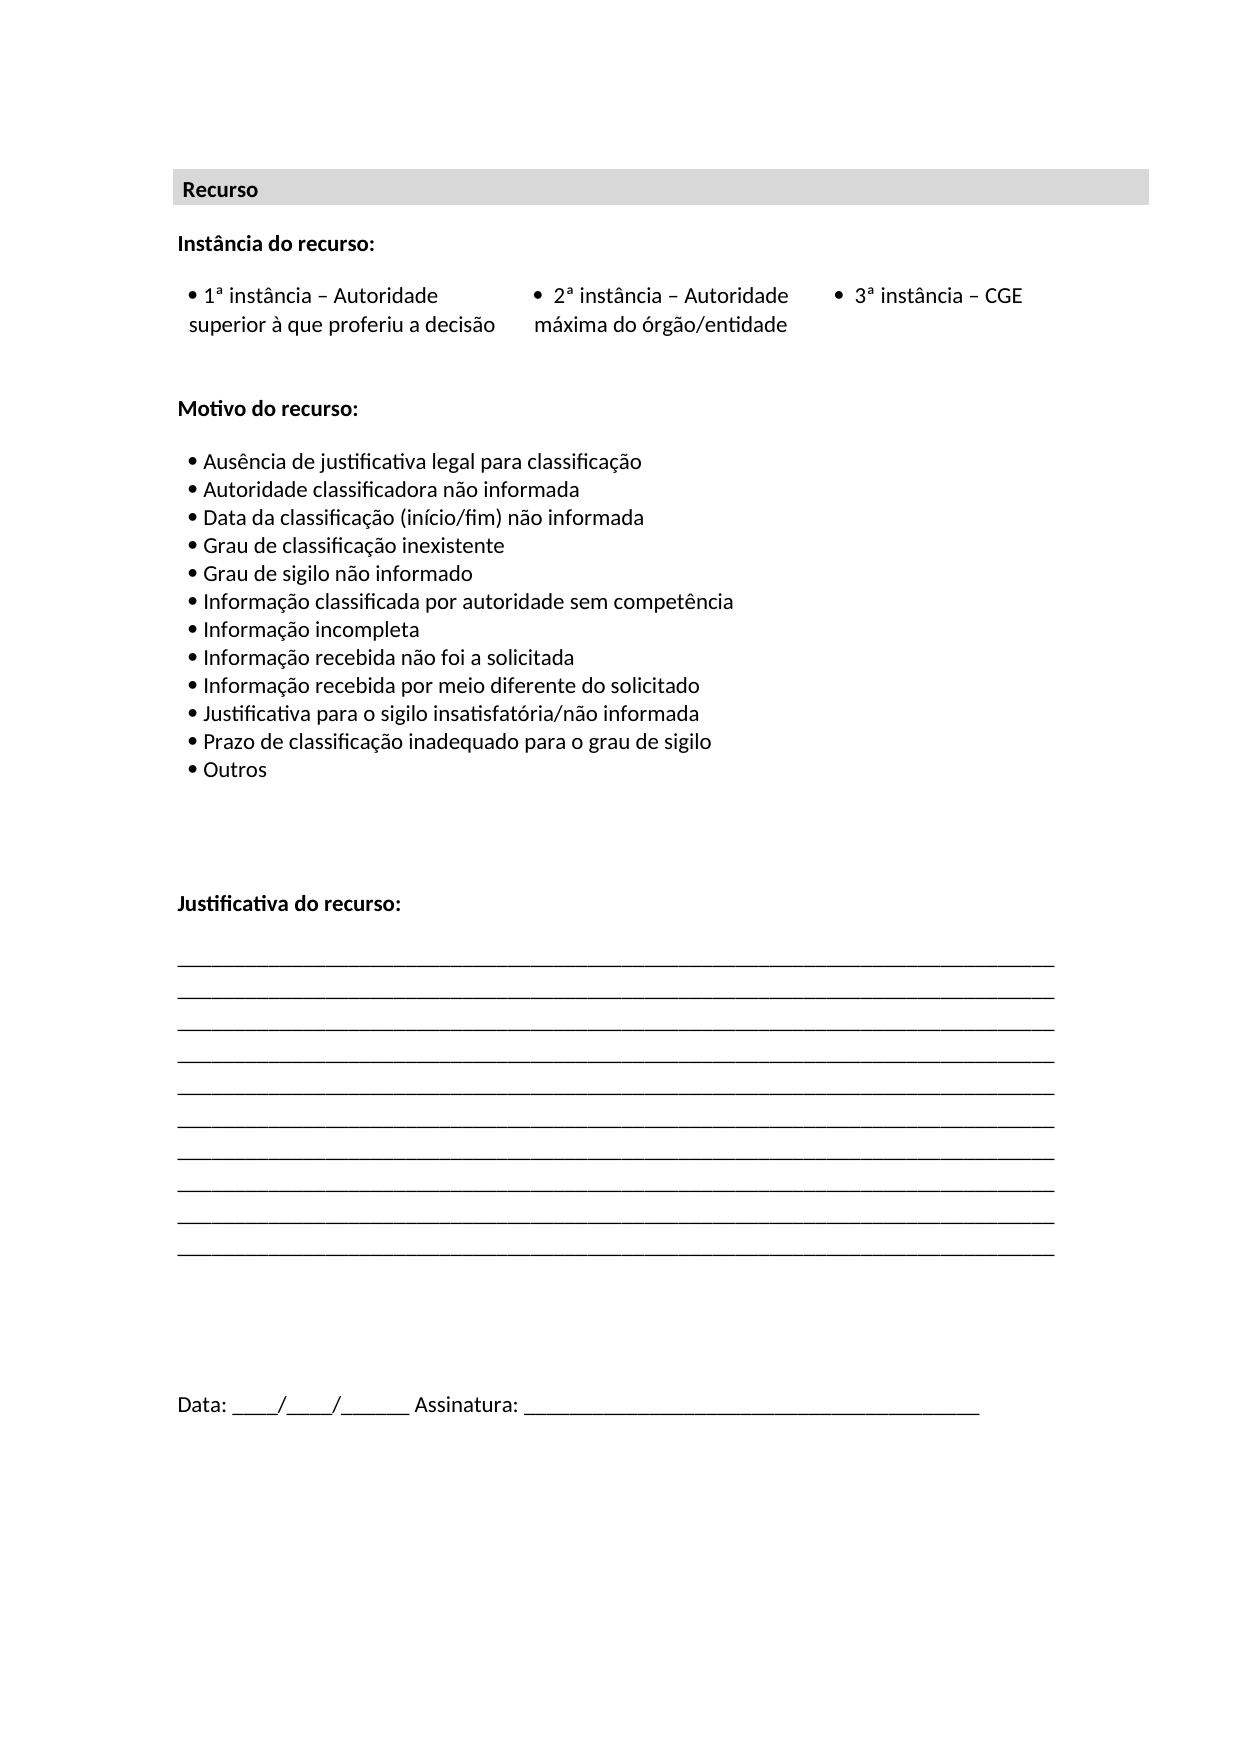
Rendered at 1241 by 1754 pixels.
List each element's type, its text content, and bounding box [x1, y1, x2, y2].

table_cell  Outros [177, 755, 1181, 783]
table_cell  Informação recebida por meio diferente do solicitado [177, 671, 1181, 699]
table_cell  Grau de sigilo não informado [177, 559, 1181, 587]
table_cell  Justificativa para o sigilo insatisfatória/não informada [177, 699, 1181, 727]
text Justificativa do recurso: [177, 889, 1063, 917]
table_cell  Grau de classificação inexistente [177, 531, 1181, 559]
table_header  3ª instância – CGE [824, 282, 1169, 394]
table_header  2ª instância – Autoridade máxima do órgão/entidade [523, 282, 823, 394]
table_cell  Data da classificação (início/fim) não informada [177, 503, 1181, 531]
text Data: ____/____/______ Assinatura: ________________________________________ [177, 1391, 1063, 1418]
table_cell  Autoridade classificadora não informada [177, 475, 1181, 503]
text __________________________________________________________________________________________________________________________________________________________________________________________________________________________________________________________________________________________________________________________________________________________________________________________________________________________________________________________________________________________________________________________________________________________________________________________________________________________________________________________________________________________________________________________________________________________________________________________________ [177, 942, 1063, 1259]
table_cell  Informação incompleta [177, 615, 1181, 643]
table_cell  Prazo de classificação inadequado para o grau de sigilo [177, 727, 1181, 755]
text Motivo do recurso: [177, 394, 1063, 422]
table_cell  Informação classificada por autoridade sem competência [177, 587, 1181, 615]
text Instância do recurso: [177, 229, 1063, 257]
table_header  Ausência de justificativa legal para classificação [177, 447, 1181, 475]
table_cell [177, 783, 1181, 836]
table_cell  Informação recebida não foi a solicitada [177, 643, 1181, 671]
table_header  1ª instância – Autoridade superior à que proferiu a decisão [177, 282, 523, 394]
